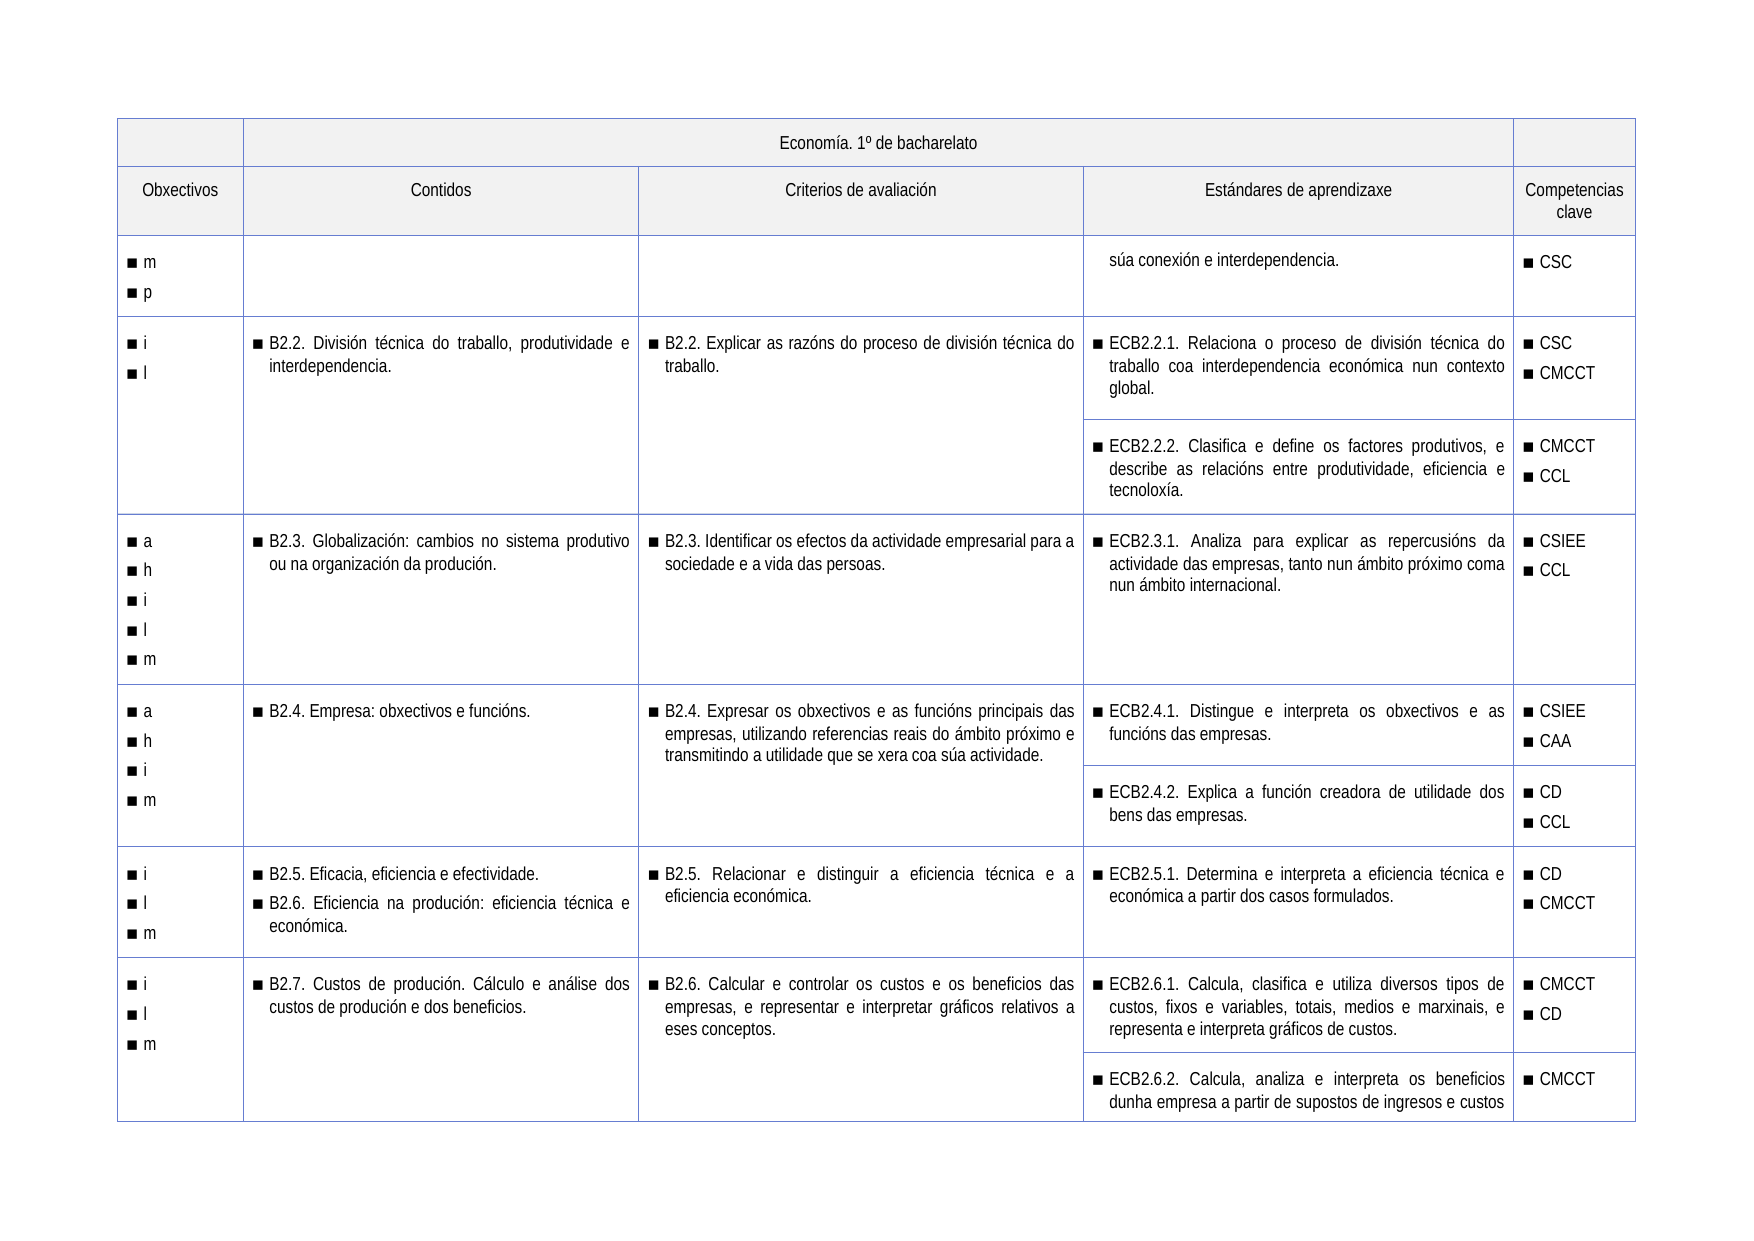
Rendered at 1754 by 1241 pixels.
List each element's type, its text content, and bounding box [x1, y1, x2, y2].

table_cell CAA CCL CSC [1514, 236, 1635, 316]
table_cell Competencias clave [1514, 167, 1635, 235]
table_cell i l m [118, 847, 243, 957]
table_cell [244, 236, 638, 316]
table_cell ECB2.6.2. Calcula, analiza e interpreta os beneficios dunha empresa a partir de supostos de ingresos e custos [1084, 1053, 1513, 1121]
table_cell ECB2.3.1. Analiza para explicar as repercusións da actividade das empresas, tanto nun ámbito próximo coma nun ámbito internacional. [1084, 515, 1513, 684]
table_cell i l m [118, 958, 243, 1121]
table_cell B2.3. Globalización: cambios no sistema produtivo ou na organización da produción. [244, 515, 638, 684]
table_cell B2.2. División técnica do traballo, produtividade e interdependencia. [244, 317, 638, 513]
table_cell ECB2.5.1. Determina e interpreta a eficiencia técnica e económica a partir dos casos formulados. [1084, 847, 1513, 957]
table_cell B2.5. Eficacia, eficiencia e efectividade. B2.6. Eficiencia na produción: eficiencia técnica e económica. [244, 847, 638, 957]
table_header Economía. 1º de bacharelato [244, 119, 1513, 166]
table_cell Contidos [244, 167, 638, 235]
table_cell CMCCT CD [1514, 958, 1635, 1052]
table_cell B2.2. Explicar as razóns do proceso de división técnica do traballo. [639, 317, 1083, 513]
table_cell CD CCL [1514, 766, 1635, 846]
table_cell CSC CMCCT [1514, 317, 1635, 419]
table_cell CMCCT CCL [1514, 420, 1635, 513]
table_header [1514, 119, 1635, 166]
table_cell CSIEE CCL [1514, 515, 1635, 684]
table_cell i l m p [118, 236, 243, 316]
table_cell B2.7. Custos de produción. Cálculo e análise dos custos de produción e dos beneficios. [244, 958, 638, 1121]
table_cell [639, 236, 1083, 316]
table_cell Obxectivos [118, 167, 243, 235]
table_cell B2.6. Calcular e controlar os custos e os beneficios das empresas, e representar e interpretar gráficos relativos a eses conceptos. [639, 958, 1083, 1121]
table_cell a h i m [118, 685, 243, 846]
table_cell B2.3. Identificar os efectos da actividade empresarial para a sociedade e a vida das persoas. [639, 515, 1083, 684]
table_cell B2.5. Relacionar e distinguir a eficiencia técnica e a eficiencia económica. [639, 847, 1083, 957]
table_cell súa conexión e interdependencia. [1084, 236, 1513, 316]
table_cell ECB2.4.1. Distingue e interpreta os obxectivos e as funcións das empresas. [1084, 685, 1513, 765]
table_cell ECB2.2.2. Clasifica e define os factores produtivos, e describe as relacións entre produtividade, eficiencia e tecnoloxía. [1084, 420, 1513, 513]
table_cell Criterios de avaliación [639, 167, 1083, 235]
table_cell i l [118, 317, 243, 513]
table_cell CSIEE CAA [1514, 685, 1635, 765]
table_cell CMCCT CD [1514, 1053, 1635, 1121]
table_cell ECB2.2.1. Relaciona o proceso de división técnica do traballo coa interdependencia económica nun contexto global. [1084, 317, 1513, 419]
table_cell ECB2.6.1. Calcula, clasifica e utiliza diversos tipos de custos, fixos e variables, totais, medios e marxinais, e representa e interpreta gráficos de custos. [1084, 958, 1513, 1052]
table_cell B2.4. Empresa: obxectivos e funcións. [244, 685, 638, 846]
table_cell ECB2.4.2. Explica a función creadora de utilidade dos bens das empresas. [1084, 766, 1513, 846]
table_cell CD CMCCT [1514, 847, 1635, 957]
table_cell a h i l m [118, 515, 243, 684]
table_header [118, 119, 243, 166]
table_cell Estándares de aprendizaxe [1084, 167, 1513, 235]
table_cell B2.4. Expresar os obxectivos e as funcións principais das empresas, utilizando referencias reais do ámbito próximo e transmitindo a utilidade que se xera coa súa actividade. [639, 685, 1083, 846]
